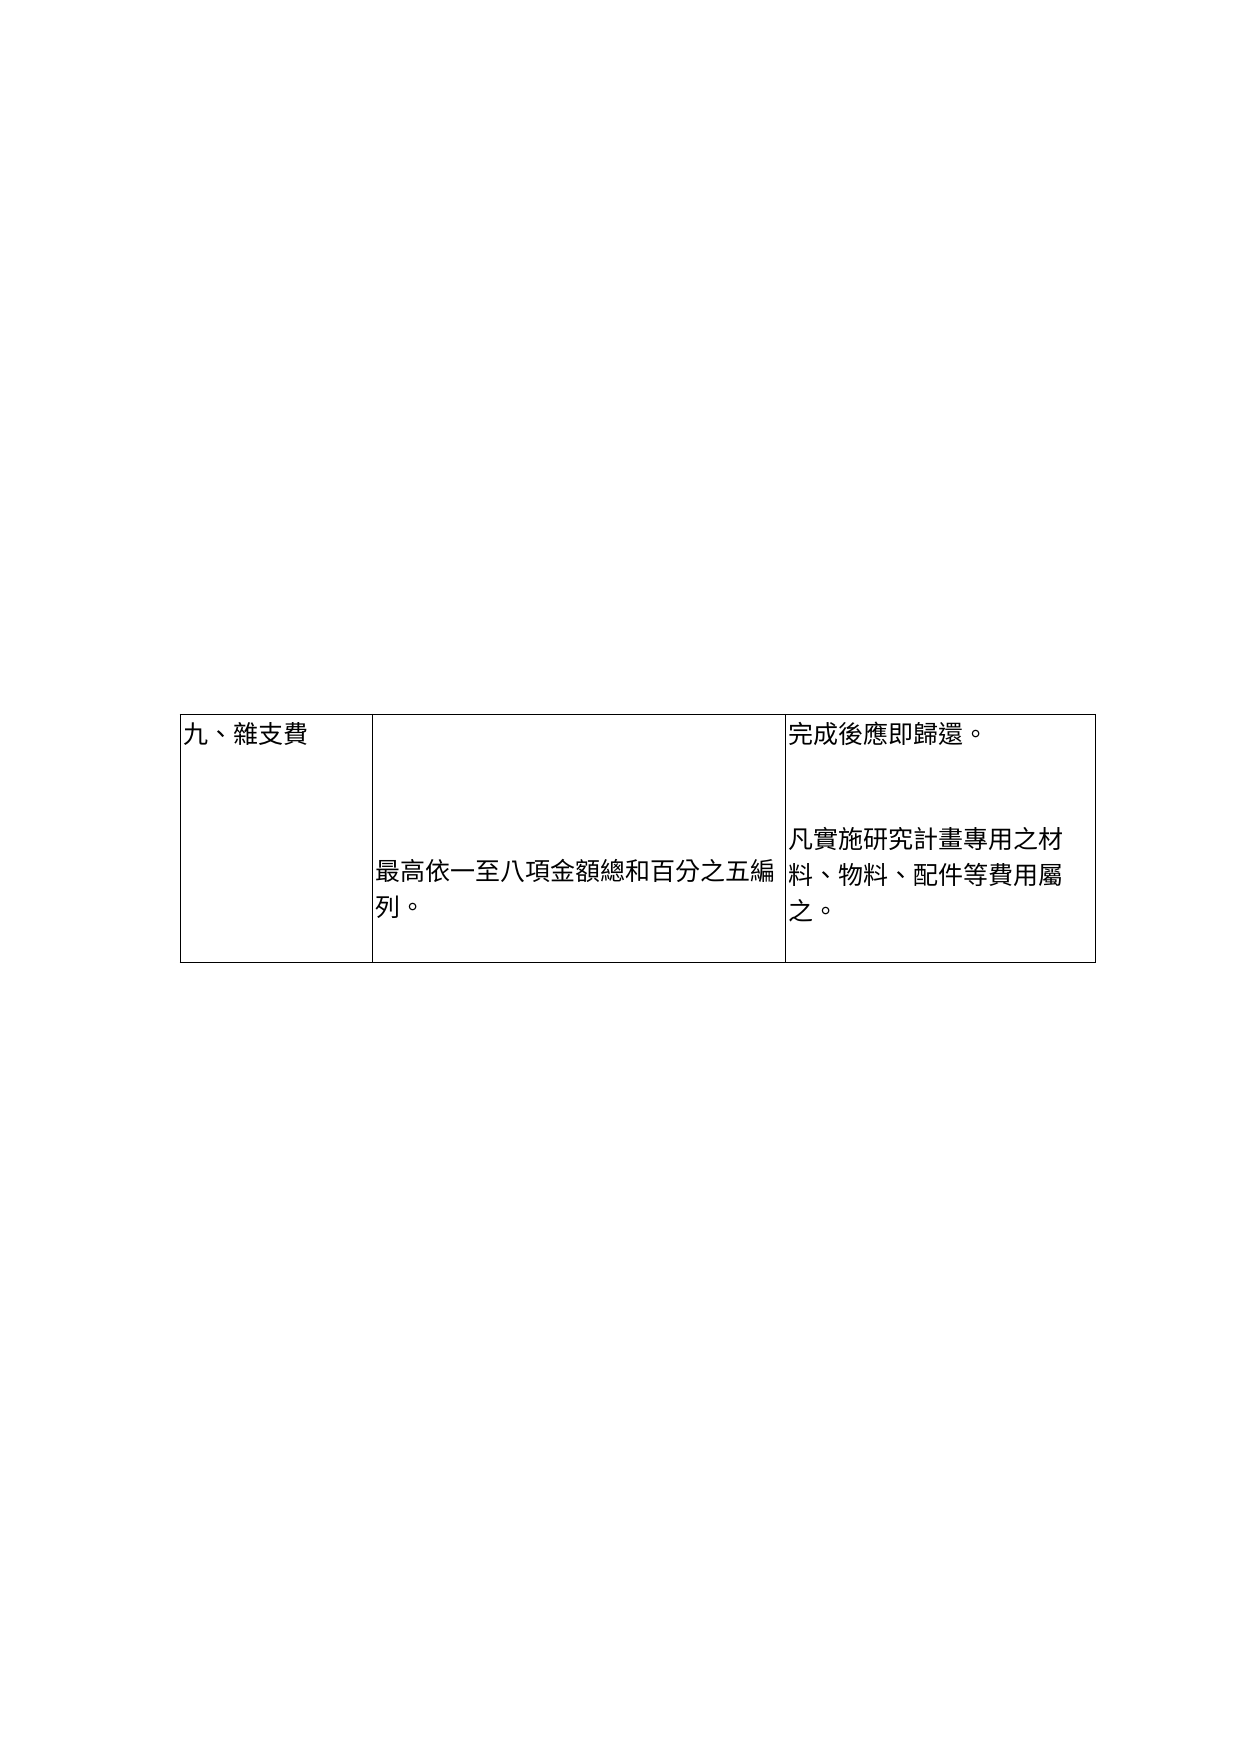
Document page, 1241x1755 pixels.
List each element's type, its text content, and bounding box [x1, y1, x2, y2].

table_cell 完成後應即歸還。 凡實施研究計畫專用之材料、物料、配件等費用屬之。 [786, 715, 1095, 962]
table_cell 最高依一至八項金額總和百分之五編列。 [373, 715, 785, 962]
table_cell 九、雜支費 [181, 715, 372, 962]
